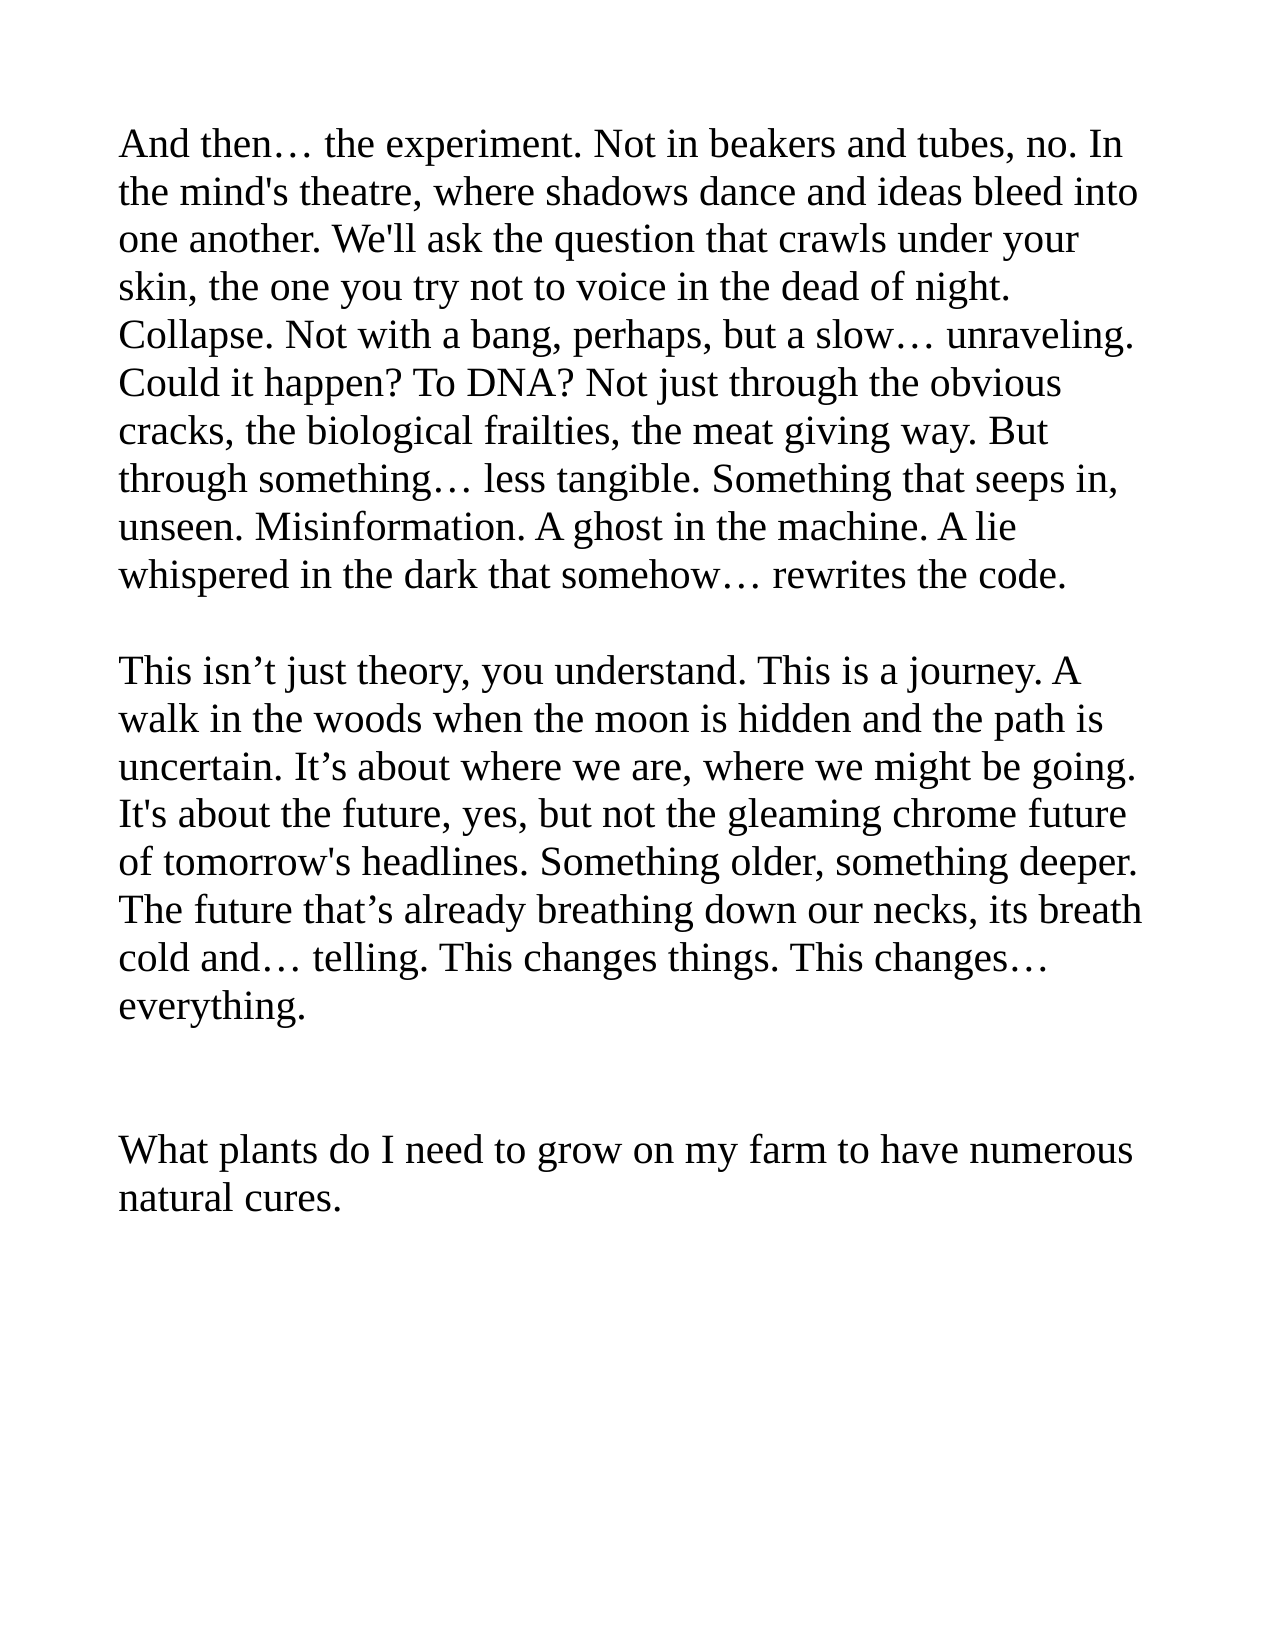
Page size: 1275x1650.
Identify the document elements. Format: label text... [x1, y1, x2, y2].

text And then… the experiment. Not in beakers and tubes, no. In the mind's theatre, where shadows dance and ideas bleed into one another. We'll ask the question that crawls under your skin, the one you try not to voice in the dead of night. Collapse. Not with a bang, perhaps, but a slow… unraveling. Could it happen? To DNA? Not just through the obvious cracks, the biological frailties, the meat giving way. But through something… less tangible. Something that seeps in, unseen. Misinformation. A ghost in the machine. A lie whispered in the dark that somehow… rewrites the code. [118, 118, 1157, 597]
text This isn’t just theory, you understand. This is a journey. A walk in the woods when the moon is hidden and the path is uncertain. It’s about where we are, where we might be going. It's about the future, yes, but not the gleaming chrome future of tomorrow's headlines. Something older, something deeper. The future that’s already breathing down our necks, its breath cold and… telling. This changes things. This changes… everything. [118, 645, 1157, 1028]
text What plants do I need to grow on my farm to have numerous natural cures. [118, 1124, 1157, 1220]
